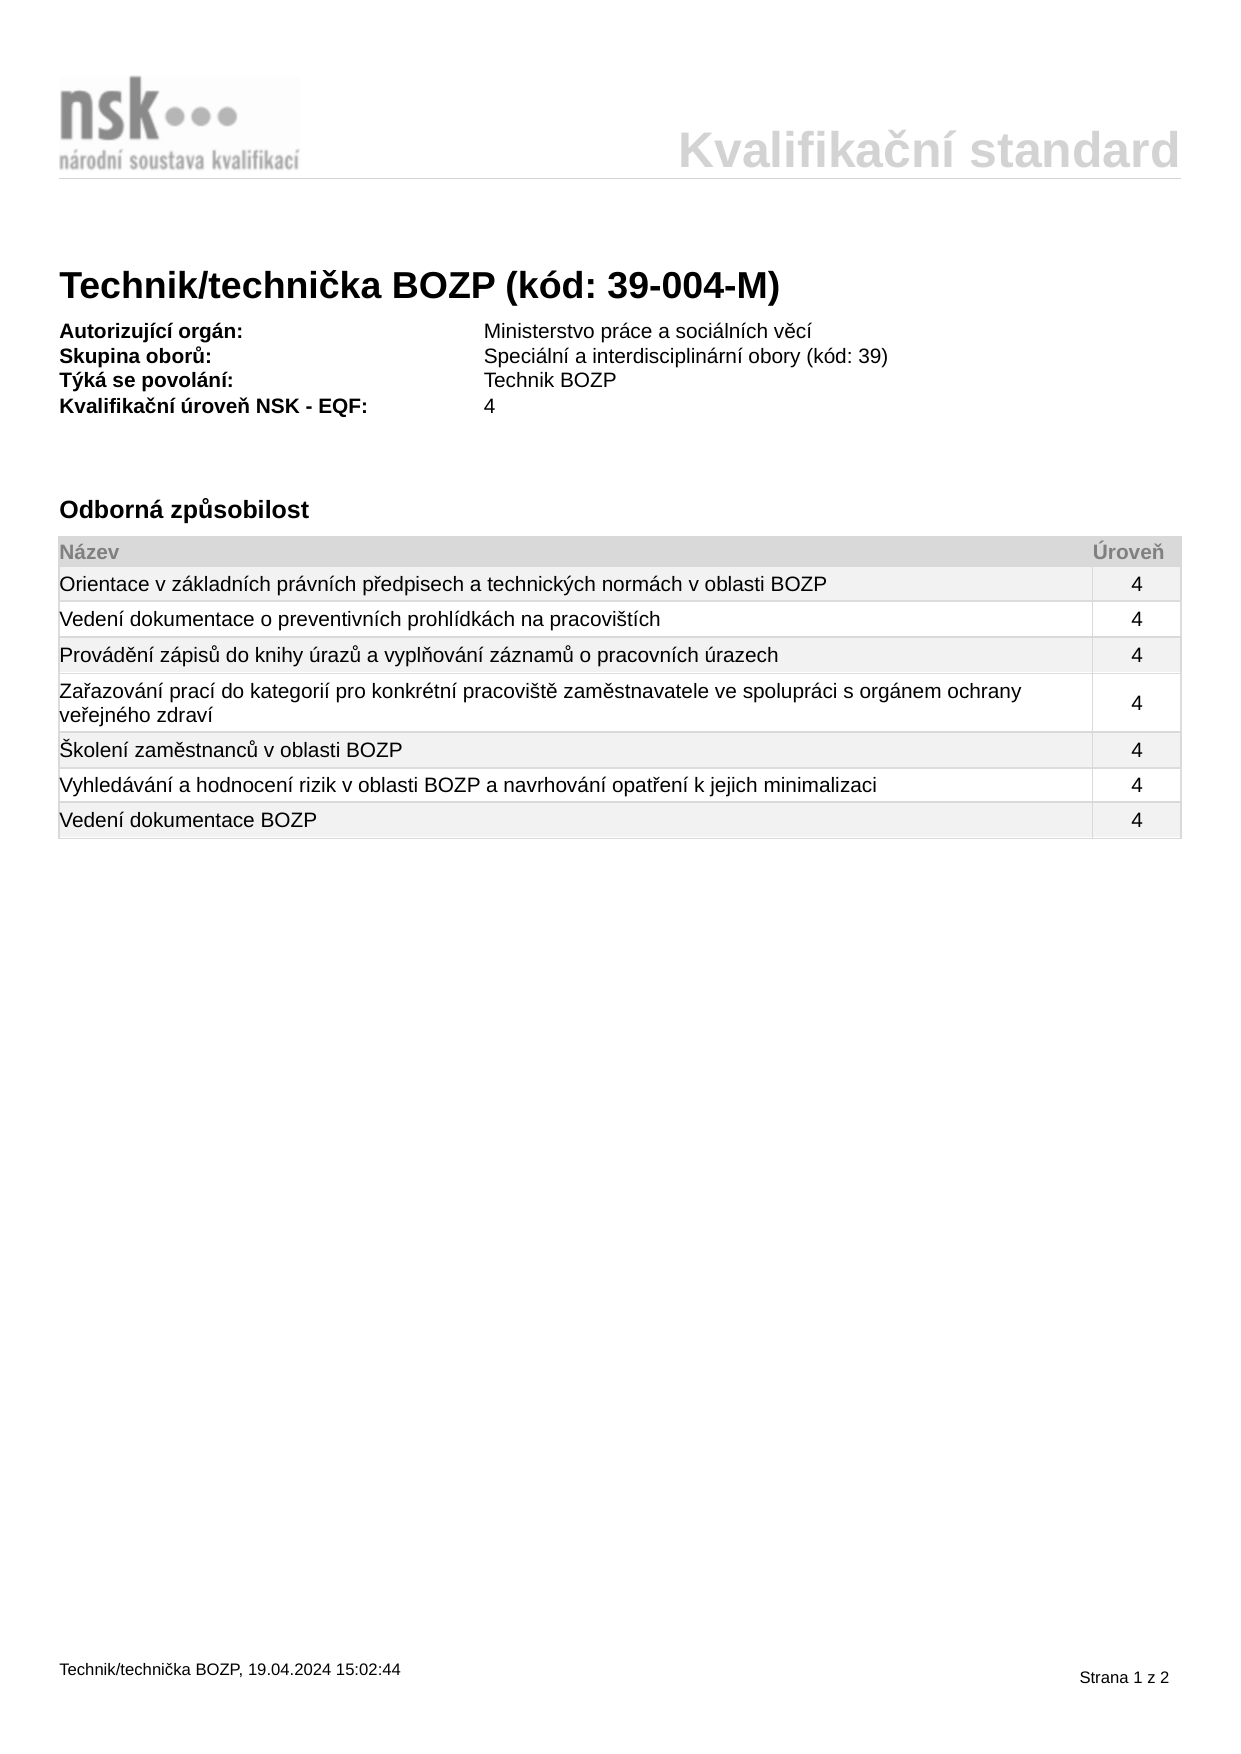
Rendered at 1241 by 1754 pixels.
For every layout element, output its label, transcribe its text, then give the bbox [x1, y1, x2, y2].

table_cell 4 [484, 394, 1181, 417]
table_cell 4 [1093, 567, 1180, 600]
table_cell 4 [1093, 602, 1180, 636]
table_cell 4 [1093, 803, 1180, 837]
table_cell Vedení dokumentace o preventivních prohlídkách na pracovištích [60, 602, 1092, 636]
table_cell Autorizující orgán: [59, 319, 483, 343]
table_cell Speciální a interdisciplinární obory (kód: 39) [484, 344, 1181, 368]
table_cell [484, 1399, 620, 1659]
table_cell Technik BOZP [484, 368, 1181, 393]
table_cell Kvalifikační úroveň NSK - EQF: [59, 394, 483, 417]
table_cell Týká se povolání: [59, 368, 483, 392]
table_cell [1093, 196, 1169, 224]
table_cell [626, 1138, 862, 1398]
table_cell [484, 418, 620, 489]
table_cell [862, 196, 1093, 224]
table_cell Vedení dokumentace BOZP [60, 803, 1092, 837]
table_cell [1169, 196, 1181, 224]
table_cell [862, 1138, 1093, 1398]
table_cell [862, 1399, 1093, 1659]
table_cell [620, 524, 626, 536]
table_cell [59, 172, 483, 178]
table_cell 4 [1093, 674, 1180, 731]
table_cell [59, 839, 483, 1137]
table_cell 4 [1093, 638, 1180, 672]
table_cell [484, 839, 620, 1137]
table_cell [626, 839, 862, 1137]
table_cell [59, 179, 1181, 196]
table_cell Strana 1 z 2 [862, 1660, 1169, 1696]
table_cell [484, 524, 620, 536]
table_cell Skupina oborů: [59, 344, 483, 368]
table_cell [59, 1138, 483, 1398]
table_cell Technik/technička BOZP, 19.04.2024 15:02:44 [59, 1660, 862, 1696]
table_cell Provádění zápisů do knihy úrazů a vyplňování záznamů o pracovních úrazech [60, 638, 1092, 672]
table_cell Ministerstvo práce a sociálních věcí [484, 319, 1181, 344]
table_cell Název [60, 537, 1092, 566]
table_cell Vyhledávání a hodnocení rizik v oblasti BOZP a navrhování opatření k jejich minimalizaci [60, 769, 1092, 801]
table_cell [484, 1138, 620, 1398]
table_cell 4 [1093, 733, 1180, 767]
table_cell [59, 196, 483, 224]
table_cell [862, 839, 1093, 1137]
table_cell [1093, 418, 1169, 489]
table_header [621, 59, 626, 172]
table_cell [59, 418, 483, 489]
table_header Kvalifikační standard [626, 59, 1181, 178]
table_cell [620, 307, 626, 319]
table_cell Odborná způsobilost [59, 489, 1181, 524]
table_cell [620, 418, 626, 489]
table_cell [626, 418, 862, 489]
table_cell [59, 524, 483, 536]
table_cell [620, 1399, 626, 1659]
table_cell [484, 307, 620, 319]
table_cell [1093, 524, 1169, 536]
table_cell [620, 839, 626, 1137]
table_cell Orientace v základních právních předpisech a technických normách v oblasti BOZP [60, 567, 1092, 600]
table_cell [626, 524, 862, 536]
table_cell 4 [1093, 769, 1180, 801]
table_cell [484, 172, 620, 178]
table_cell [626, 307, 862, 319]
table_cell [626, 196, 862, 224]
table_cell [620, 196, 626, 224]
table_cell [484, 196, 620, 224]
picture [58, 59, 621, 172]
table_cell [862, 307, 1093, 319]
table_cell [1169, 1399, 1181, 1659]
table_cell Úroveň [1093, 537, 1180, 566]
table_cell [626, 1399, 862, 1659]
table_cell [1169, 1660, 1181, 1696]
table_cell [862, 418, 1093, 489]
table_cell [1093, 1138, 1169, 1398]
table_cell [1169, 839, 1181, 1137]
table_cell [620, 1138, 626, 1398]
table_cell [1169, 524, 1181, 536]
table_cell [862, 524, 1093, 536]
table_cell [1093, 839, 1169, 1137]
table_cell [1093, 1399, 1169, 1659]
table_cell Zařazování prací do kategorií pro konkrétní pracoviště zaměstnavatele ve spolupráci s orgánem ochrany veřejného zdraví [60, 674, 1092, 731]
table_cell [59, 307, 483, 319]
table_cell [1169, 1138, 1181, 1398]
table_cell [59, 1399, 483, 1659]
table_cell [1093, 307, 1169, 319]
table_cell [1169, 307, 1181, 319]
table_cell [1169, 418, 1181, 489]
table_cell Školení zaměstnanců v oblasti BOZP [60, 733, 1092, 767]
table_cell Technik/technička BOZP (kód: 39-004-M) [59, 224, 1181, 307]
